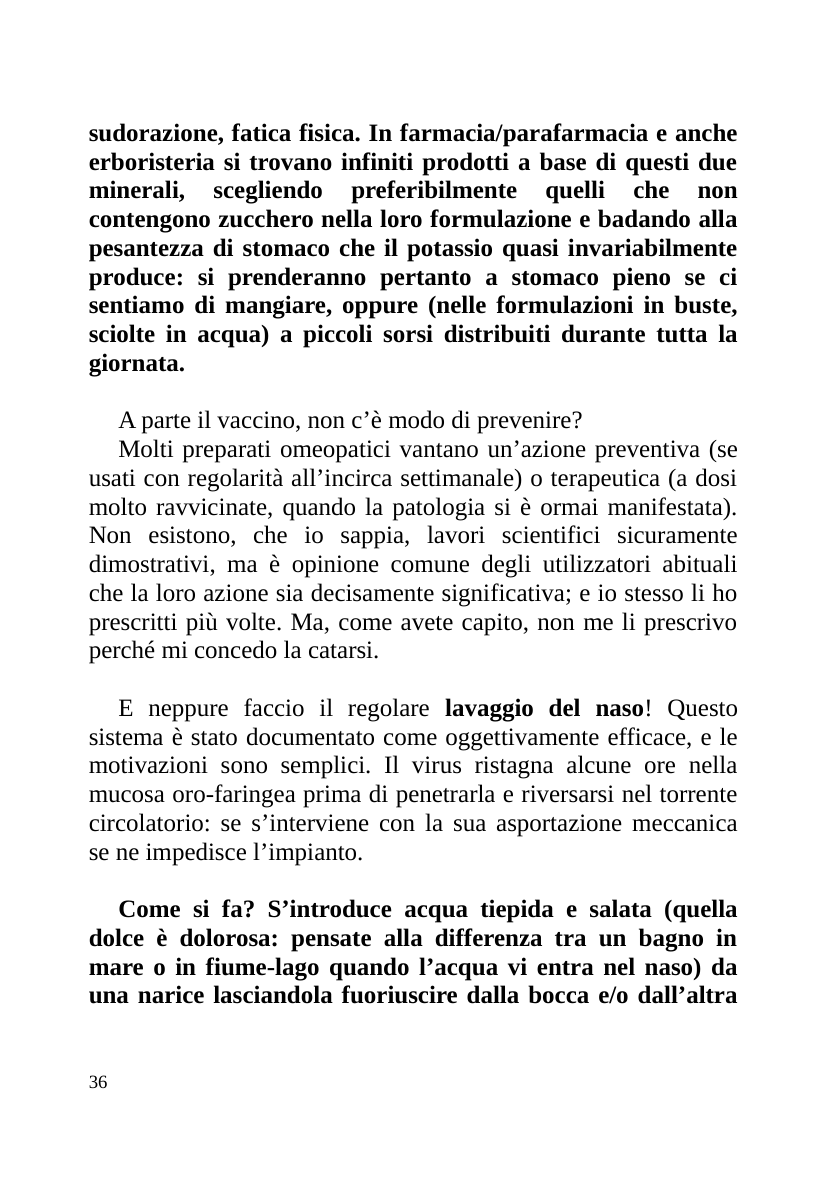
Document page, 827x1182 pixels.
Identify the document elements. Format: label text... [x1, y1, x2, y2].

text A parte il vaccino, non c’è modo di prevenire? [88, 406, 738, 434]
text Molti preparati omeopatici vantano un’azione preventiva (se usati con regolarità all’incirca settimanale) o terapeutica (a dosi molto ravvicinate, quando la patologia si è ormai manifestata). Non esistono, che io sappia, lavori scientifici sicuramente dimostrativi, ma è opinione comune degli utilizzatori abituali che la loro azione sia decisamente significativa; e io stesso li ho prescritti più volte. Ma, come avete capito, non me li prescrivo perché mi concedo la catarsi. [88, 434, 738, 664]
text sudorazione, fatica fisica. In farmacia/parafarmacia e anche erboristeria si trovano infiniti prodotti a base di questi due minerali, scegliendo preferibilmente quelli che non contengono zucchero nella loro formulazione e badando alla pesantezza di stomaco che il potassio quasi invariabilmente produce: si prenderanno pertanto a stomaco pieno se ci sentiamo di mangiare, oppure (nelle formulazioni in buste, sciolte in acqua) a piccoli sorsi distribuiti durante tutta la giornata. [88, 118, 738, 377]
text E neppure faccio il regolare lavaggio del naso! Questo sistema è stato documentato come oggettivamente efficace, e le motivazioni sono semplici. Il virus ristagna alcune ore nella mucosa oro-faringea prima di penetrarla e riversarsi nel torrente circolatorio: se s’interviene con la sua asportazione meccanica se ne impedisce l’impianto. [88, 693, 738, 866]
text Come si fa? S’introduce acqua tiepida e salata (quella dolce è dolorosa: pensate alla differenza tra un bagno in mare o in fiume-lago quando l’acqua vi entra nel naso) da una narice lasciandola fuoriuscire dalla bocca e/o dall’altra [88, 894, 738, 1009]
